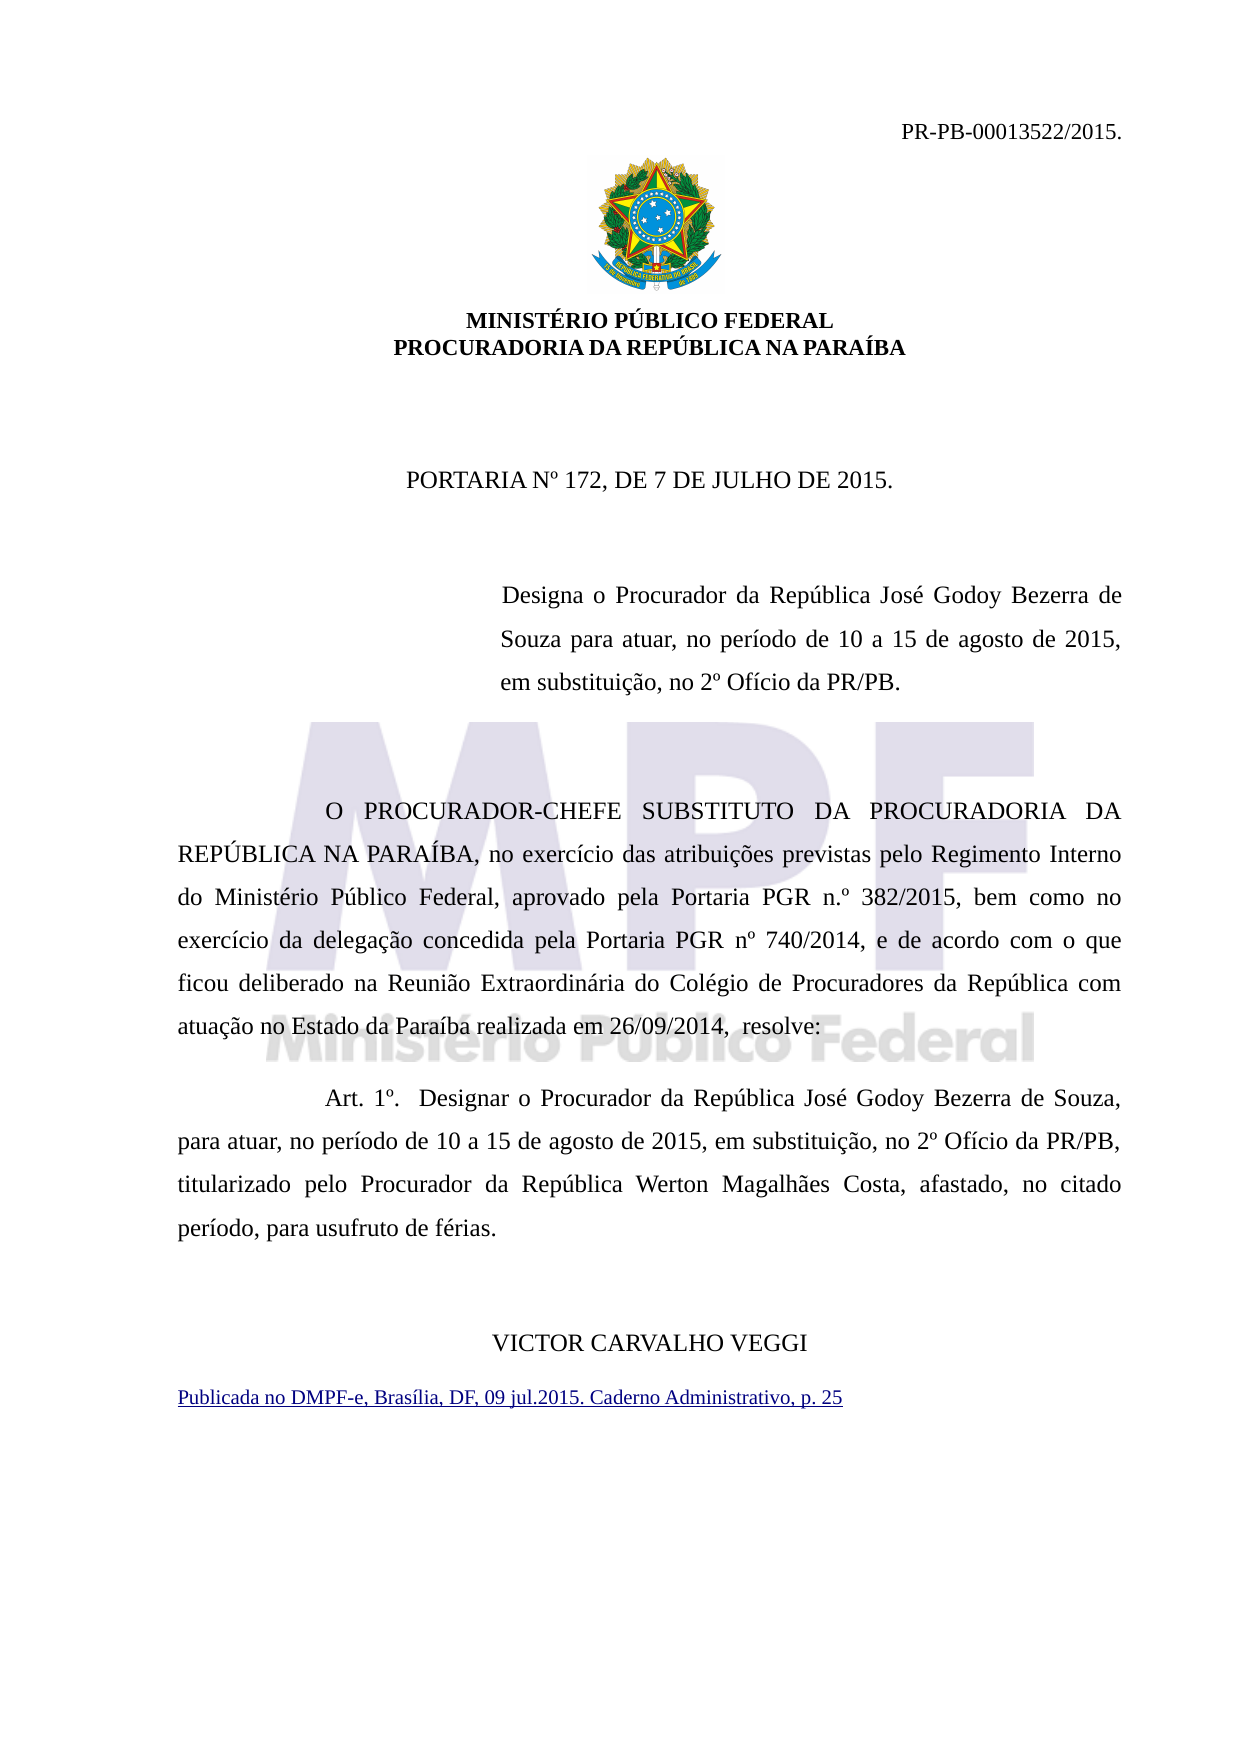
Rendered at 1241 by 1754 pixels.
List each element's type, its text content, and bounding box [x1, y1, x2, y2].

text PROCURADORIA DA REPÚBLICA NA PARAÍBA [177, 334, 1122, 360]
picture [266, 1040, 1034, 1062]
text Publicada no DMPF-e, Brasília, DF, 09 jul.2015. Caderno Administrativo, p. 25 [177, 1385, 1122, 1409]
text VICTOR CARVALHO VEGGI [177, 1328, 1122, 1356]
picture [587, 155, 726, 294]
text PR-PB-00013522/2015. [177, 118, 1122, 144]
text Designa o Procurador da República José Godoy Bezerra de Souza para atuar, no período de 10 a 15 de agosto de 2015, em substituição, no 2º Ofício da PR/PB. [500, 581, 1122, 696]
text MINISTÉRIO PÚBLICO FEDERAL [177, 307, 1122, 334]
picture [266, 722, 1034, 796]
text Art. 1º. Designar o Procurador da República José Godoy Bezerra de Souza, para atuar, no período de 10 a 15 de agosto de 2015, em substituição, no 2º Ofício da PR/PB, titularizado pelo Procurador da República Werton Magalhães Costa, afastado, no citado período, para usufruto de férias. [177, 1083, 1122, 1241]
text PORTARIA Nº 172, DE 7 DE JULHO DE 2015. [177, 466, 1122, 494]
text O PROCURADOR-CHEFE SUBSTITUTO DA PROCURADORIA DA REPÚBLICA NA PARAÍBA, no exercício das atribuições previstas pelo Regimento Interno do Ministério Público Federal, aprovado pela Portaria PGR n.º 382/2015, bem como no exercício da delegação concedida pela Portaria PGR nº 740/2014, e de acordo com o que ficou deliberado na Reunião Extraordinária do Colégio de Procuradores da República com atuação no Estado da Paraíba realizada em 26/09/2014, resolve: [177, 796, 1122, 1040]
